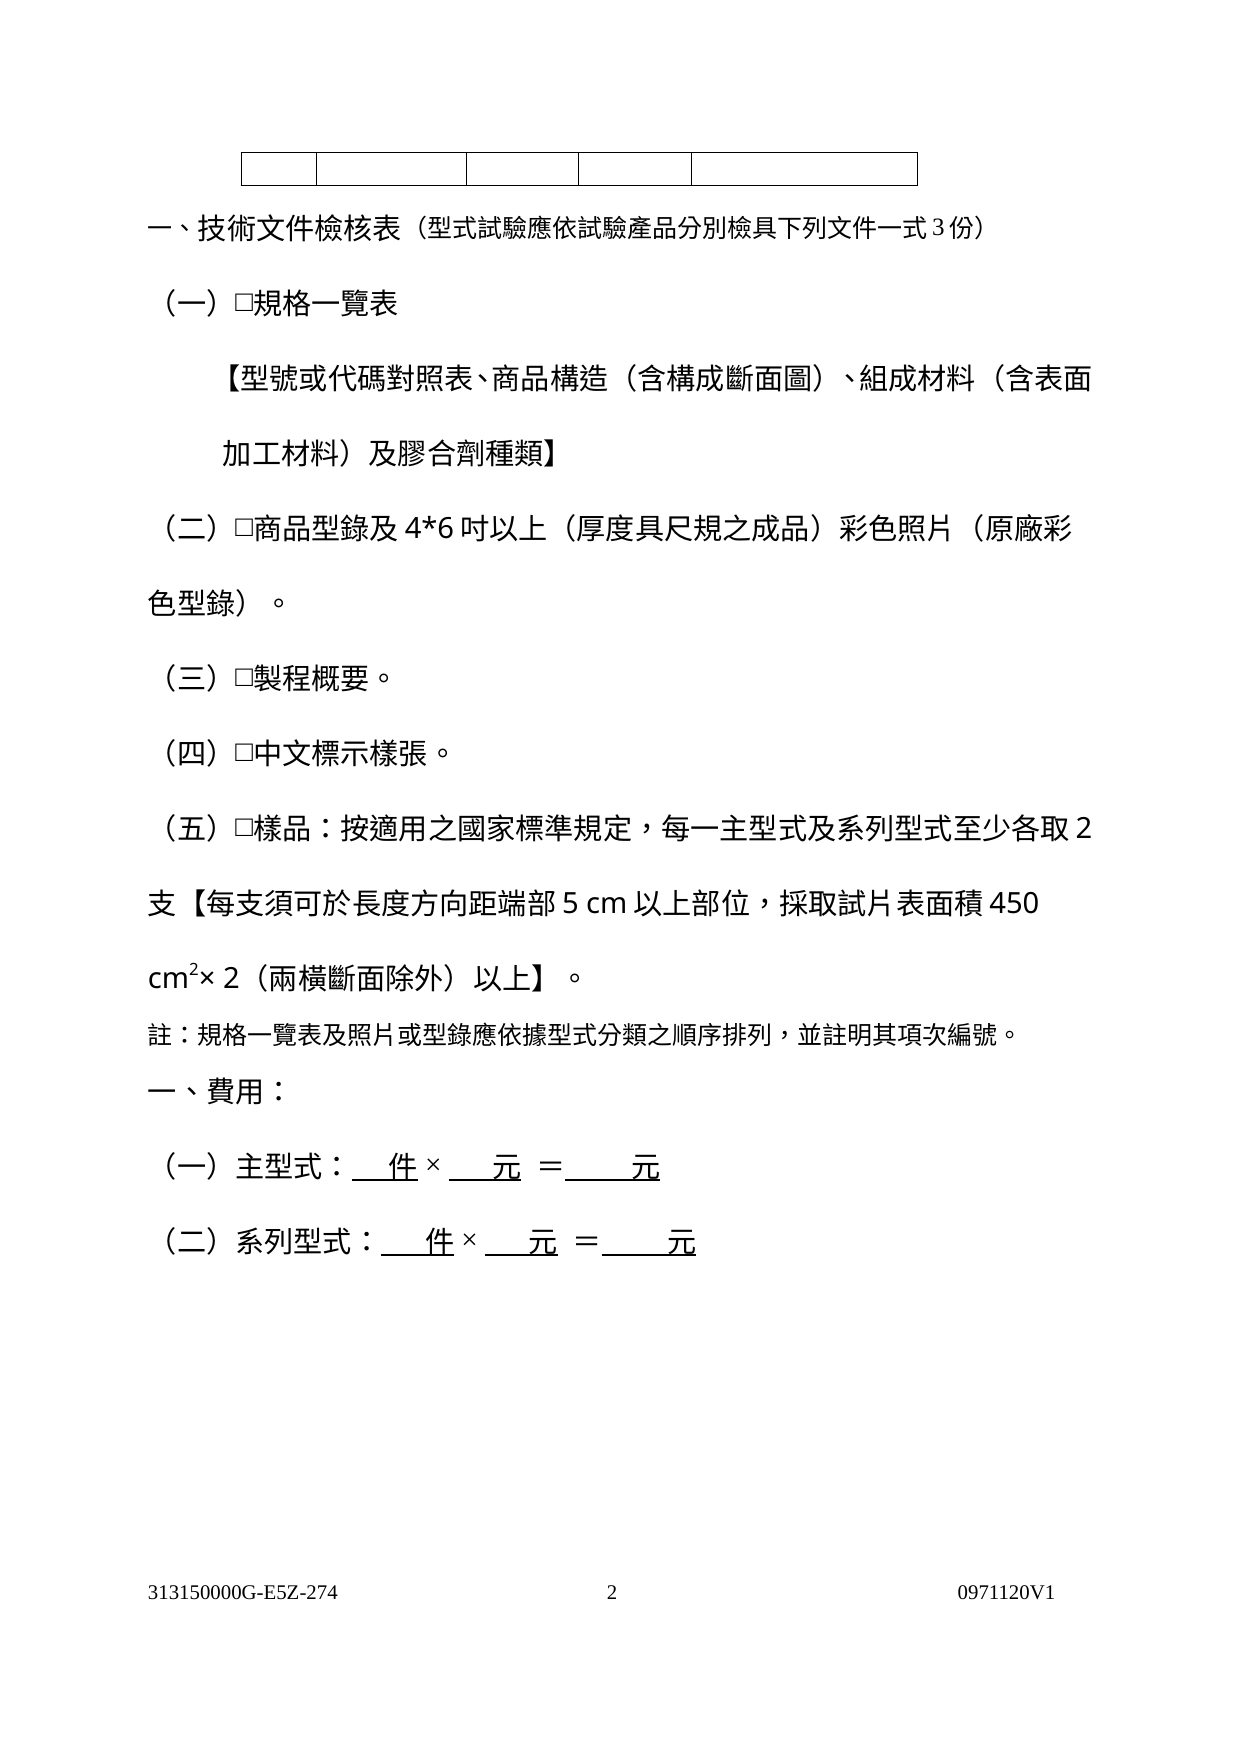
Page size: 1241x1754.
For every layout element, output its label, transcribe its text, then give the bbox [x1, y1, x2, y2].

table_cell [692, 153, 917, 185]
list □樣品：按適用之國家標準規定，每一主型式及系列型式至少各取2支【每支須可於長度方向距端部5 cm以上部位，採取試片表面積450 cm2× 2（兩橫斷面除外）以上】。 [148, 789, 1092, 1014]
text 【型號或代碼對照表、商品構造（含構成斷面圖）、組成材料（含表面加工材料）及膠合劑種類】 [223, 339, 1092, 489]
table_cell [242, 153, 316, 185]
list □製程概要。 [148, 639, 1092, 714]
text （一）主型式： 件 × 元 ＝ 元 [148, 1127, 1092, 1202]
list 費用： [148, 1052, 1092, 1127]
text （二）系列型式： 件 × 元 ＝ 元 [148, 1202, 1092, 1277]
list □中文標示樣張。 [148, 714, 1092, 789]
table_cell [579, 153, 691, 185]
list □規格一覽表 [148, 264, 1092, 339]
table_cell [317, 153, 466, 185]
list □商品型錄及4*6吋以上（厚度具尺規之成品）彩色照片（原廠彩色型錄）。 [148, 489, 1092, 639]
list 技術文件檢核表（型式試驗應依試驗產品分別檢具下列文件一式3份） [148, 189, 1092, 264]
table_cell [467, 153, 578, 185]
text 註：規格一覽表及照片或型錄應依據型式分類之順序排列，並註明其項次編號。 [148, 1014, 1092, 1052]
